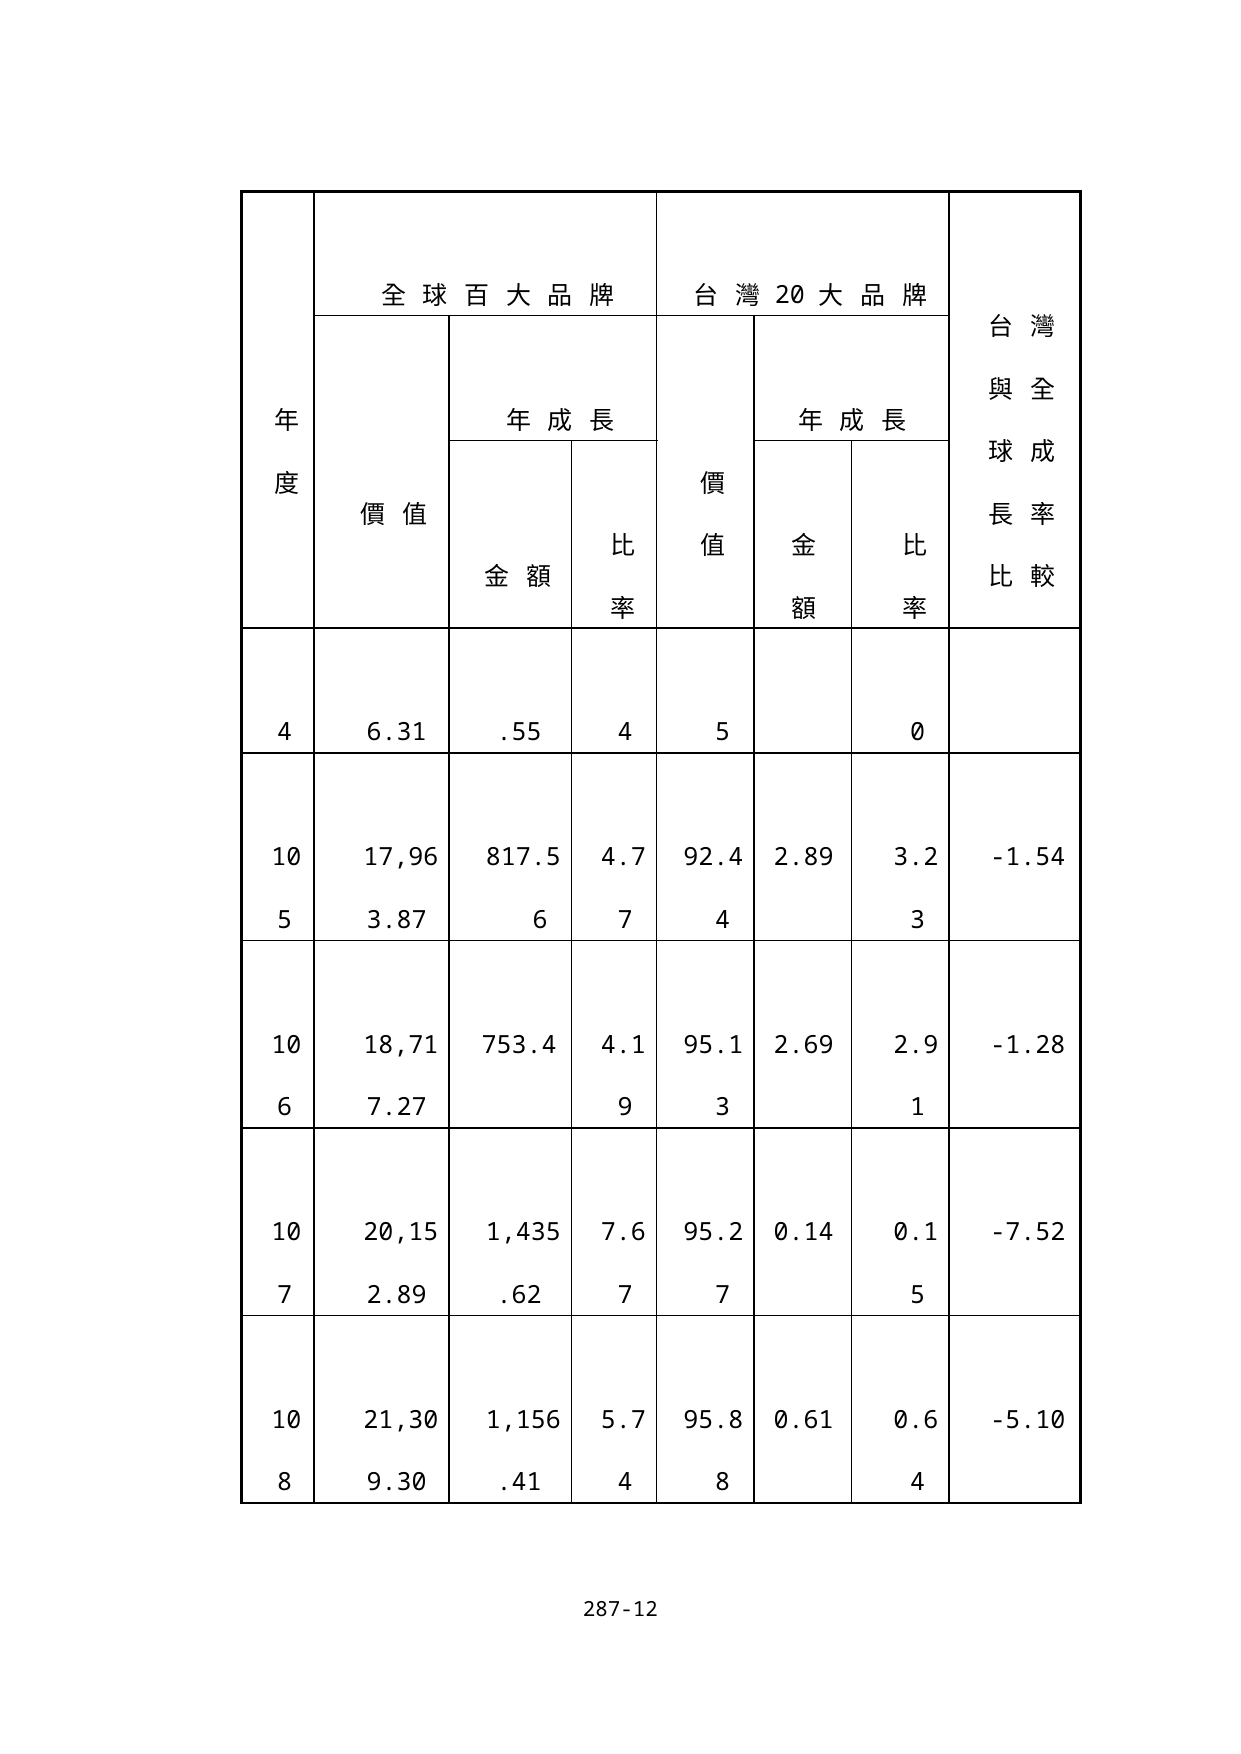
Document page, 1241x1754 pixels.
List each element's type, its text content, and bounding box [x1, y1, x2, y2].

table_cell -1.54 [950, 754, 1079, 939]
table_header 全球百大品牌 [315, 193, 656, 314]
table_cell [950, 629, 1079, 752]
table_cell -5.10 [950, 1316, 1079, 1502]
table_cell 0.15 [852, 1129, 948, 1314]
table_cell 7.67 [572, 1129, 656, 1314]
table_cell -1.28 [950, 941, 1079, 1127]
table_cell 年成長 [755, 316, 948, 439]
table_cell 金額 [450, 441, 571, 627]
table_cell 2.69 [755, 941, 851, 1127]
table_cell 3.23 [852, 754, 948, 939]
table_cell 比率 [852, 441, 948, 627]
table_cell 價值 [315, 316, 448, 627]
table_cell -7.52 [950, 1129, 1079, 1314]
table_cell 92.44 [657, 754, 753, 939]
table_cell 年成長 [450, 316, 656, 439]
table_cell 21,309.30 [315, 1316, 448, 1502]
table_cell 107 [243, 1129, 313, 1314]
table_cell 17,963.87 [315, 754, 448, 939]
table_cell 比率 [572, 441, 656, 627]
table_cell 753.4 [450, 941, 571, 1127]
table_cell 0 [852, 629, 948, 752]
table_cell 5.74 [572, 1316, 656, 1502]
table_cell 2.89 [755, 754, 851, 939]
table_cell 1,156.41 [450, 1316, 571, 1502]
table_cell 106 [243, 941, 313, 1127]
table_cell .55 [450, 629, 571, 752]
table_cell 1,435.62 [450, 1129, 571, 1314]
table_cell 105 [243, 754, 313, 939]
table_cell 2.91 [852, 941, 948, 1127]
table_header 台灣20大品牌 [657, 193, 948, 314]
table_cell 20,152.89 [315, 1129, 448, 1314]
table_cell 0.64 [852, 1316, 948, 1502]
table_header 台灣與全球成長率比較 [950, 193, 1079, 627]
table_cell 817.56 [450, 754, 571, 939]
table_cell 108 [243, 1316, 313, 1502]
table_cell 4 [572, 629, 656, 752]
table_header 年度 [243, 193, 313, 627]
table_cell 0.61 [755, 1316, 851, 1502]
table_cell 4.19 [572, 941, 656, 1127]
table_cell 95.27 [657, 1129, 753, 1314]
table_cell [755, 629, 851, 752]
table_cell 95.88 [657, 1316, 753, 1502]
table_cell 18,717.27 [315, 941, 448, 1127]
table_cell 價值 [657, 316, 753, 627]
table_cell 95.13 [657, 941, 753, 1127]
table_cell 0.14 [755, 1129, 851, 1314]
table_cell 6.31 [315, 629, 448, 752]
table_cell 5 [657, 629, 753, 752]
table_cell 4 [243, 629, 313, 752]
table_cell 4.77 [572, 754, 656, 939]
table_cell 金額 [755, 441, 851, 627]
